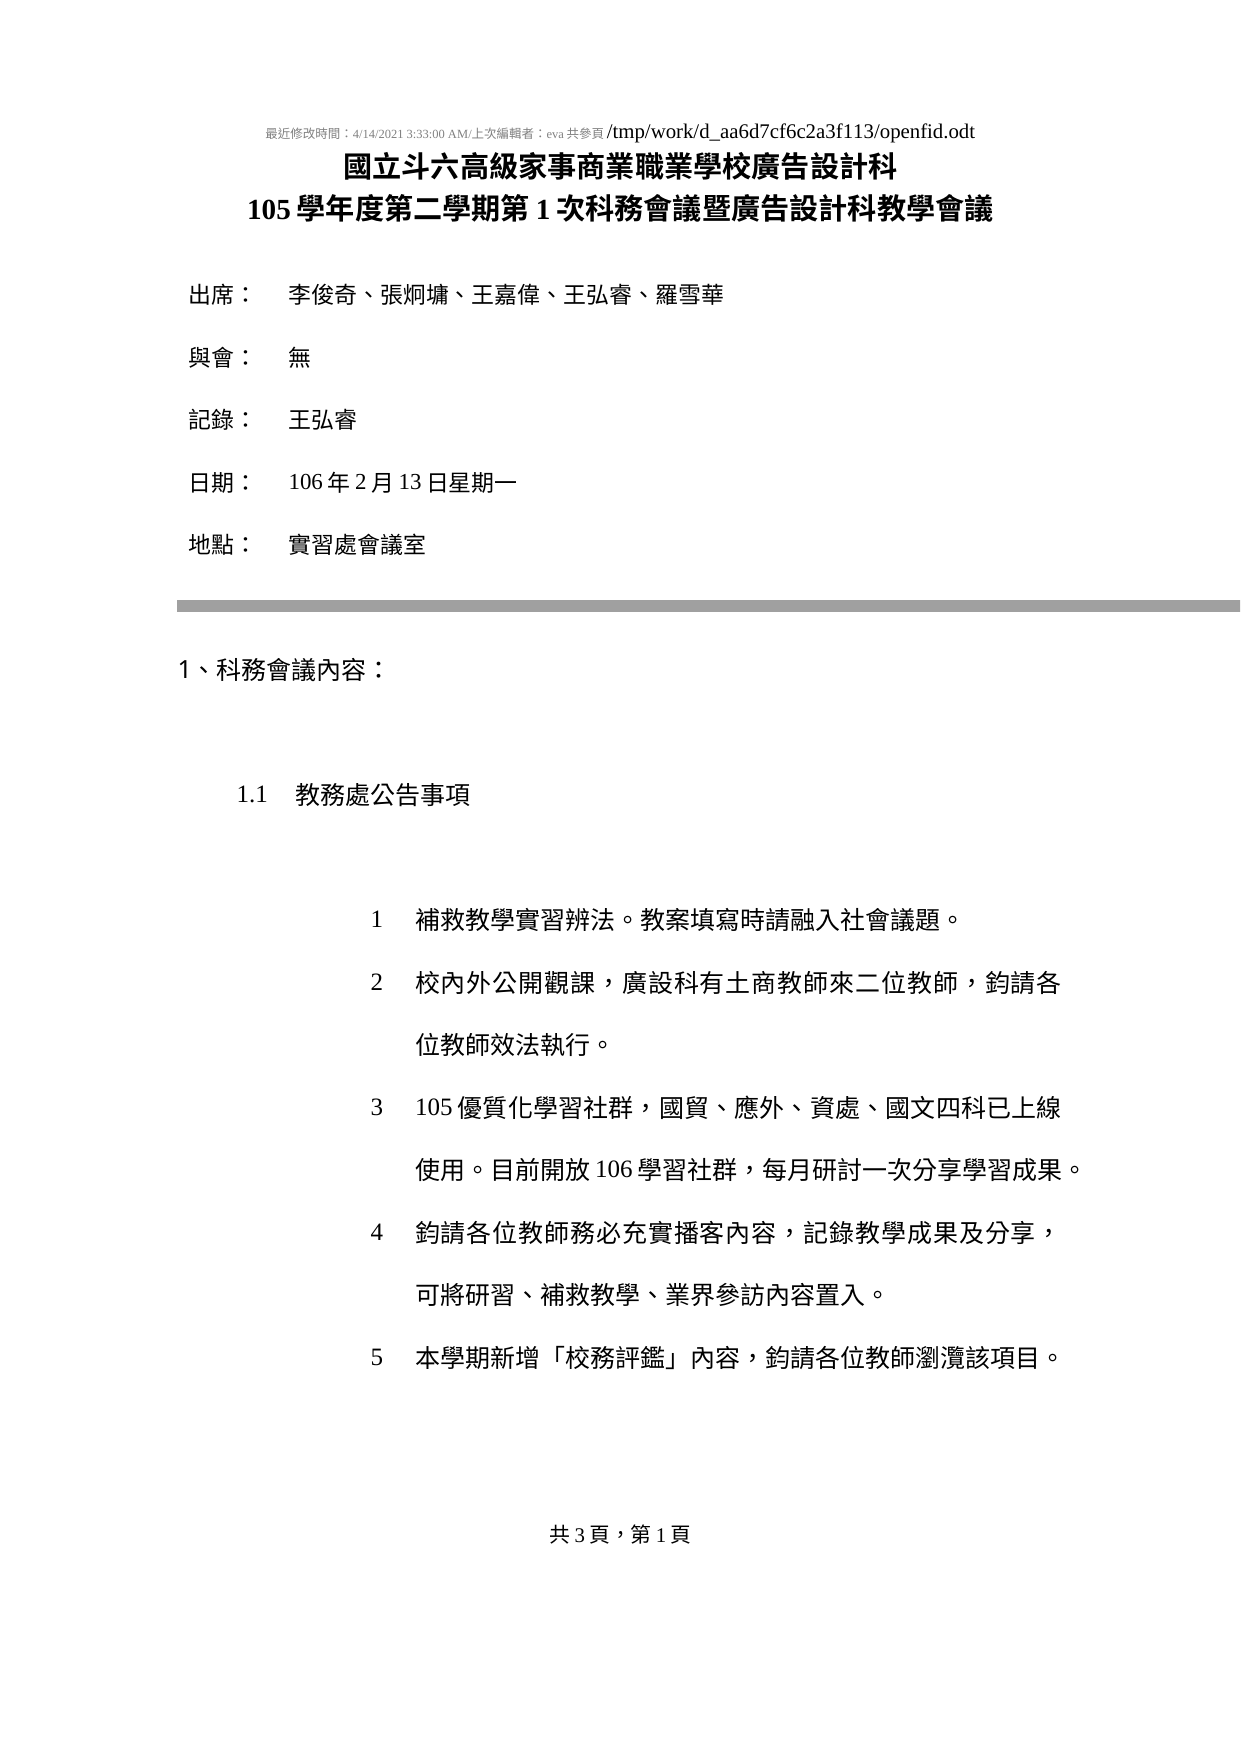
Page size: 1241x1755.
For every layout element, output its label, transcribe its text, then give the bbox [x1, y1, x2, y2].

list 補救教學實習辨法。教案填寫時請融入社會議題。 [370, 877, 1063, 939]
table_cell 記錄： [177, 377, 277, 439]
list 校內外公開觀課，廣設科有土商教師來二位教師，鈞請各位教師效法執行。 [370, 939, 1063, 1064]
table_cell 日期： [177, 440, 277, 502]
table_cell 無 [277, 315, 1048, 377]
table_header 李俊奇、張炯墉、王嘉偉、王弘睿、羅雪華 [277, 252, 1048, 314]
subtitle 科務會議內容： [177, 627, 1063, 689]
table_cell 與會： [177, 315, 277, 377]
table_cell 王弘睿 [277, 377, 1048, 439]
table_cell 實習處會議室 [277, 502, 1048, 564]
subtitle 教務處公告事項 [236, 752, 1063, 814]
list 鈞請各位教師務必充實播客內容，記錄教學成果及分享，可將研習、補救教學、業界參訪內容置入。 [370, 1189, 1063, 1314]
list 105優質化學習社群，國貿、應外、資處、國文四科已上線使用。目前開放106學習社群，每月研討一次分享學習成果。 [370, 1064, 1063, 1189]
table_cell 地點： [177, 502, 277, 564]
list 本學期新增「校務評鑑」內容，鈞請各位教師瀏灠該項目。 [370, 1314, 1063, 1377]
table_header 出席： [177, 252, 277, 314]
table_cell 106年2月13日星期一 [277, 440, 1048, 502]
